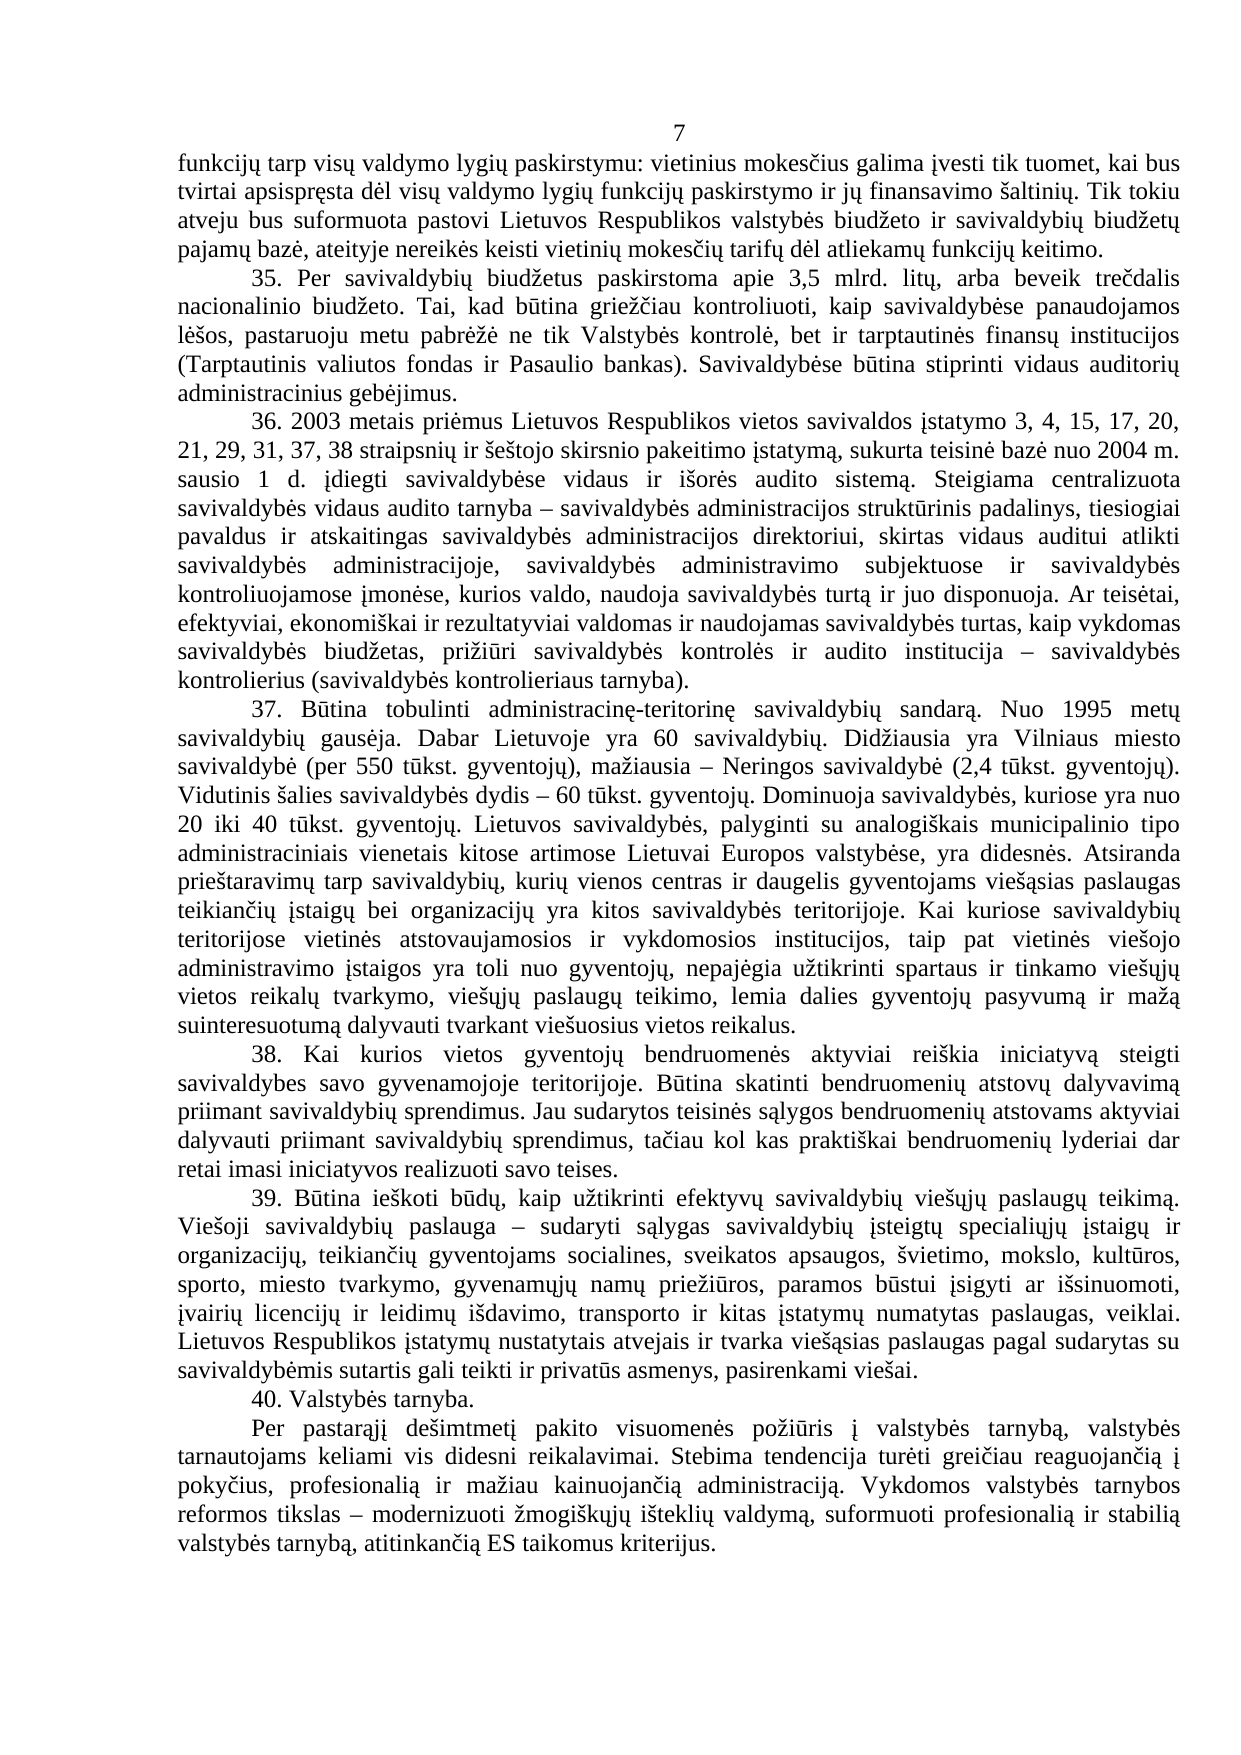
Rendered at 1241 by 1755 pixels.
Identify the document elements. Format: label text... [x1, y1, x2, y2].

text funkcijų tarp visų valdymo lygių paskirstymu: vietinius mokesčius galima įvesti tik tuomet, kai bus tvirtai apsispręsta dėl visų valdymo lygių funkcijų paskirstymo ir jų finansavimo šaltinių. Tik tokiu atveju bus suformuota pastovi Lietuvos Respublikos valstybės biudžeto ir savivaldybių biudžetų pajamų bazė, ateityje nereikės keisti vietinių mokesčių tarifų dėl atliekamų funkcijų keitimo. [177, 148, 1181, 263]
text 38. Kai kurios vietos gyventojų bendruomenės aktyviai reiškia iniciatyvą steigti savivaldybes savo gyvenamojoje teritorijoje. Būtina skatinti bendruomenių atstovų dalyvavimą priimant savivaldybių sprendimus. Jau sudarytos teisinės sąlygos bendruomenių atstovams aktyviai dalyvauti priimant savivaldybių sprendimus, tačiau kol kas praktiškai bendruomenių lyderiai dar retai imasi iniciatyvos realizuoti savo teises. [177, 1039, 1181, 1183]
text 36. 2003 metais priėmus Lietuvos Respublikos vietos savivaldos įstatymo 3, 4, 15, 17, 20, 21, 29, 31, 37, 38 straipsnių ir šeštojo skirsnio pakeitimo įstatymą, sukurta teisinė bazė nuo 2004 m. sausio 1 d. įdiegti savivaldybėse vidaus ir išorės audito sistemą. Steigiama centralizuota savivaldybės vidaus audito tarnyba – savivaldybės administracijos struktūrinis padalinys, tiesiogiai pavaldus ir atskaitingas savivaldybės administracijos direktoriui, skirtas vidaus auditui atlikti savivaldybės administracijoje, savivaldybės administravimo subjektuose ir savivaldybės kontroliuojamose įmonėse, kurios valdo, naudoja savivaldybės turtą ir juo disponuoja. Ar teisėtai, efektyviai, ekonomiškai ir rezultatyviai valdomas ir naudojamas savivaldybės turtas, kaip vykdomas savivaldybės biudžetas, prižiūri savivaldybės kontrolės ir audito institucija – savivaldybės kontrolierius (savivaldybės kontrolieriaus tarnyba). [177, 406, 1181, 694]
text 39. Būtina ieškoti būdų, kaip užtikrinti efektyvų savivaldybių viešųjų paslaugų teikimą. Viešoji savivaldybių paslauga – sudaryti sąlygas savivaldybių įsteigtų specialiųjų įstaigų ir organizacijų, teikiančių gyventojams socialines, sveikatos apsaugos, švietimo, mokslo, kultūros, sporto, miesto tvarkymo, gyvenamųjų namų priežiūros, paramos būstui įsigyti ar išsinuomoti, įvairių licencijų ir leidimų išdavimo, transporto ir kitas įstatymų numatytas paslaugas, veiklai. Lietuvos Respublikos įstatymų nustatytais atvejais ir tvarka viešąsias paslaugas pagal sudarytas su savivaldybėmis sutartis gali teikti ir privatūs asmenys, pasirenkami viešai. [177, 1183, 1181, 1384]
text 35. Per savivaldybių biudžetus paskirstoma apie 3,5 mlrd. litų, arba beveik trečdalis nacionalinio biudžeto. Tai, kad būtina griežčiau kontroliuoti, kaip savivaldybėse panaudojamos lėšos, pastaruoju metu pabrėžė ne tik Valstybės kontrolė, bet ir tarptautinės finansų institucijos (Tarptautinis valiutos fondas ir Pasaulio bankas). Savivaldybėse būtina stiprinti vidaus auditorių administracinius gebėjimus. [177, 263, 1181, 406]
text 40. Valstybės tarnyba. [177, 1384, 1181, 1413]
text 37. Būtina tobulinti administracinę-teritorinę savivaldybių sandarą. Nuo 1995 metų savivaldybių gausėja. Dabar Lietuvoje yra 60 savivaldybių. Didžiausia yra Vilniaus miesto savivaldybė (per 550 tūkst. gyventojų), mažiausia – Neringos savivaldybė (2,4 tūkst. gyventojų). Vidutinis šalies savivaldybės dydis – 60 tūkst. gyventojų. Dominuoja savivaldybės, kuriose yra nuo 20 iki 40 tūkst. gyventojų. Lietuvos savivaldybės, palyginti su analogiškais municipalinio tipo administraciniais vienetais kitose artimose Lietuvai Europos valstybėse, yra didesnės. Atsiranda prieštaravimų tarp savivaldybių, kurių vienos centras ir daugelis gyventojams viešąsias paslaugas teikiančių įstaigų bei organizacijų yra kitos savivaldybės teritorijoje. Kai kuriose savivaldybių teritorijose vietinės atstovaujamosios ir vykdomosios institucijos, taip pat vietinės viešojo administravimo įstaigos yra toli nuo gyventojų, nepajėgia užtikrinti spartaus ir tinkamo viešųjų vietos reikalų tvarkymo, viešųjų paslaugų teikimo, lemia dalies gyventojų pasyvumą ir mažą suinteresuotumą dalyvauti tvarkant viešuosius vietos reikalus. [177, 694, 1181, 1039]
text Per pastarąjį dešimtmetį pakito visuomenės požiūris į valstybės tarnybą, valstybės tarnautojams keliami vis didesni reikalavimai. Stebima tendencija turėti greičiau reaguojančią į pokyčius, profesionalią ir mažiau kainuojančią administraciją. Vykdomos valstybės tarnybos reformos tikslas – modernizuoti žmogiškųjų išteklių valdymą, suformuoti profesionalią ir stabilią valstybės tarnybą, atitinkančią ES taikomus kriterijus. [177, 1413, 1181, 1556]
